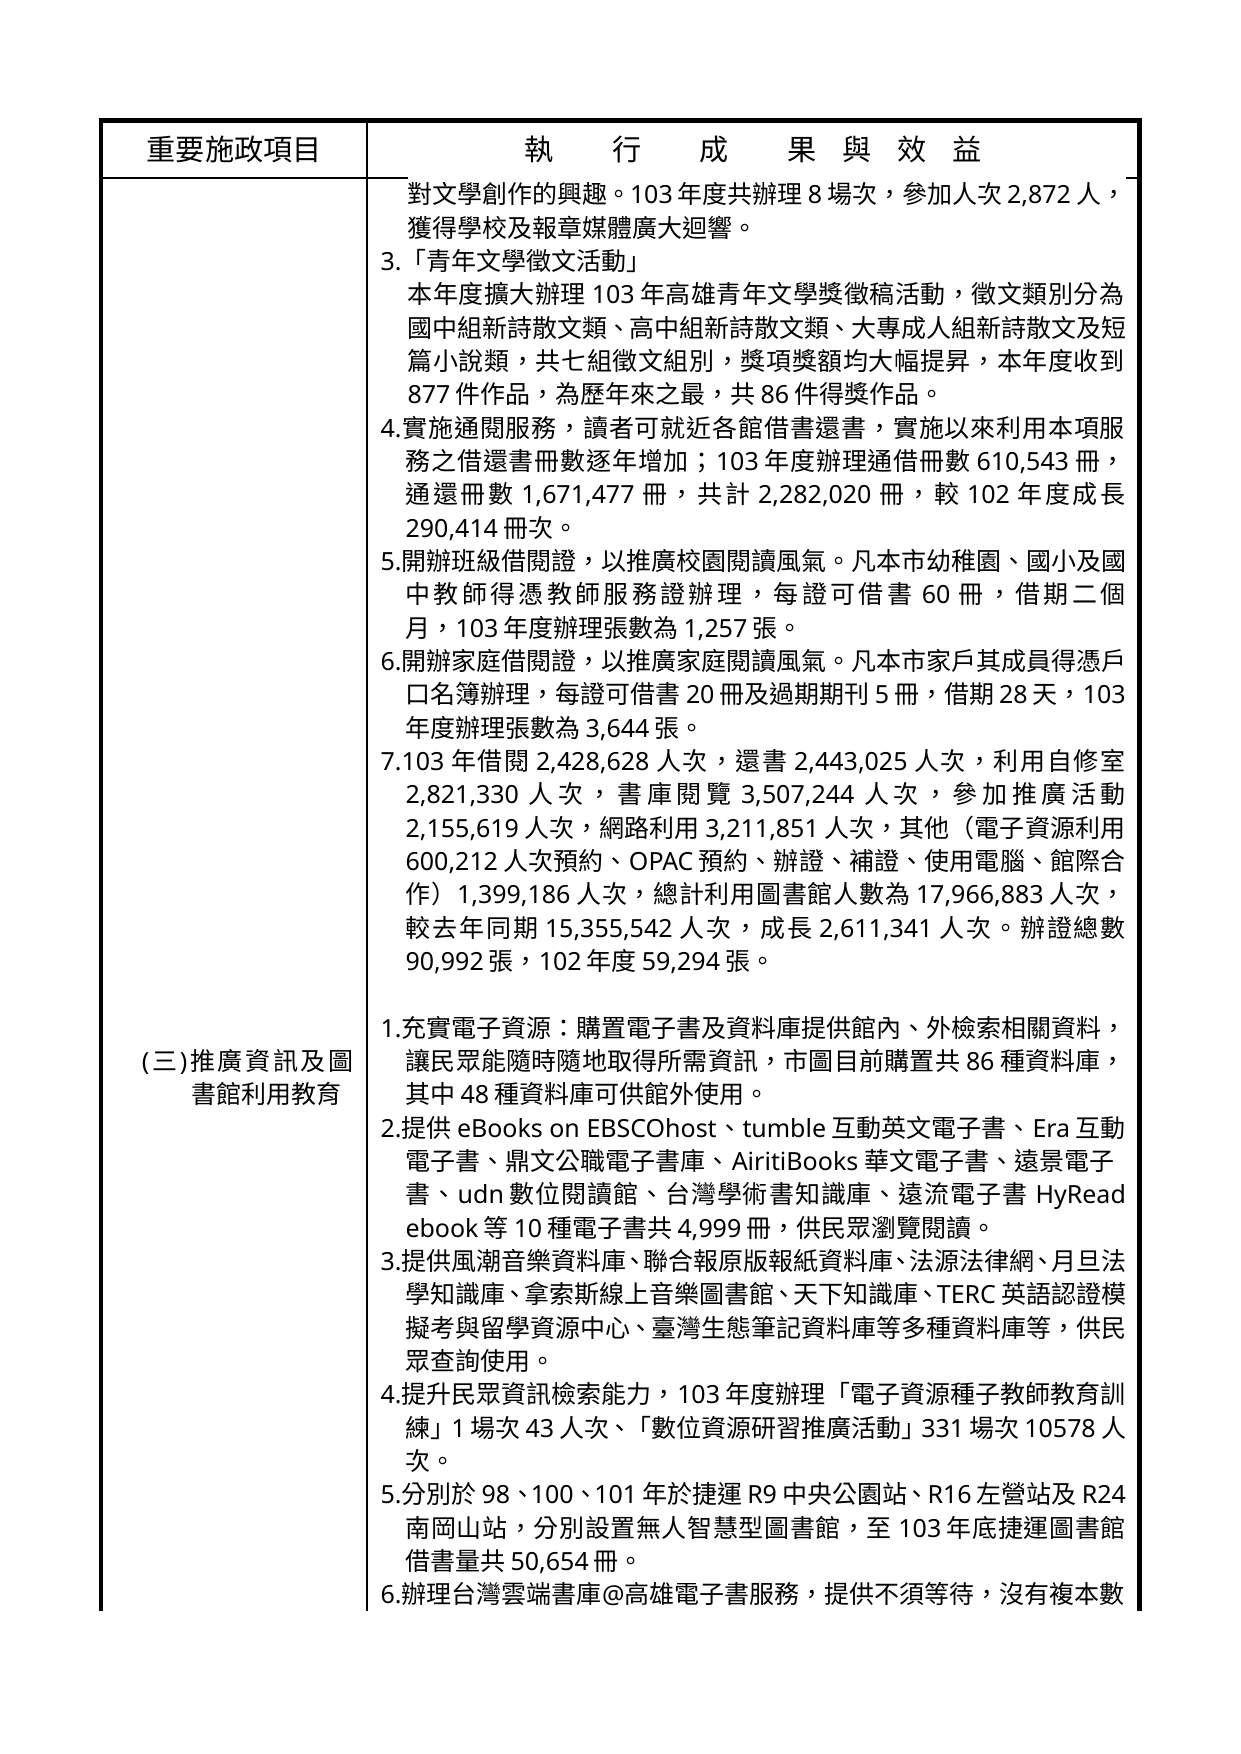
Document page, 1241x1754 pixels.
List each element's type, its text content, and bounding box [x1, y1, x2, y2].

table_header 執 行 成 果 與 效 益 [368, 123, 1137, 177]
table_cell (三)推廣資訊及圖書館利用教育 [103, 179, 366, 1611]
table_header 重要施政項目 [103, 123, 366, 177]
table_cell 對文學創作的興趣。103年度共辦理8場次，參加人次2,872人，獲得學校及報章媒體廣大迴響。 3.「青年文學徵文活動」 本年度擴大辦理103年高雄青年文學獎徵稿活動，徵文類別分為國中組新詩散文類、高中組新詩散文類、大專成人組新詩散文及短篇小說類，共七組徵文組別，獎項獎額均大幅提昇，本年度收到877件作品，為歷年來之最，共86件得獎作品。 4.實施通閱服務，讀者可就近各館借書還書，實施以來利用本項服務之借還書冊數逐年增加；103年度辦理通借冊數610,543冊，通還冊數1,671,477冊，共計2,282,020冊，較102年度成長290,414冊次。 5.開辦班級借閱證，以推廣校園閱讀風氣。凡本市幼稚園、國小及國中教師得憑教師服務證辦理，每證可借書60冊，借期二個月，103年度辦理張數為1,257張。 6.開辦家庭借閱證，以推廣家庭閱讀風氣。凡本市家戶其成員得憑戶口名簿辦理，每證可借書20冊及過期期刊5冊，借期28天，103年度辦理張數為3,644張。 7.103年借閱2,428,628人次，還書2,443,025人次，利用自修室2,821,330人次，書庫閱覽3,507,244人次，參加推廣活動2,155,619人次，網路利用3,211,851人次，其他（電子資源利用600,212人次預約、OPAC預約、辦證、補證、使用電腦、館際合作）1,399,186人次，總計利用圖書館人數為17,966,883人次，較去年同期15,355,542人次，成長2,611,341人次。辦證總數90,992張，102年度59,294張。 1.充實電子資源：購置電子書及資料庫提供館內、外檢索相關資料，讓民眾能隨時隨地取得所需資訊，市圖目前購置共86種資料庫，其中48種資料庫可供館外使用。 2.提供eBooks on EBSCOhost、tumble互動英文電子書、Era互動電子書、鼎文公職電子書庫、AiritiBooks 華文電子書、遠景電子書、udn數位閱讀館、台灣學術書知識庫、遠流電子書HyRead ebook等10種電子書共4,999冊，供民眾瀏覽閱讀。 3.提供風潮音樂資料庫、聯合報原版報紙資料庫、法源法律網、月旦法學知識庫、拿索斯線上音樂圖書館、天下知識庫、TERC英語認證模擬考與留學資源中心、臺灣生態筆記資料庫等多種資料庫等，供民眾查詢使用。 4.提升民眾資訊檢索能力，103年度辦理「電子資源種子教師教育訓練」1場次43人次、「數位資源研習推廣活動」331場次10578人次。 5.分別於98、100、101年於捷運R9中央公園站、R16左營站及R24南岡山站，分別設置無人智慧型圖書館，至103年底捷運圖書館借書量共50,654冊。 6.辦理台灣雲端書庫@高雄電子書服務，提供不須等待，沒有複本數 [368, 179, 1137, 1611]
